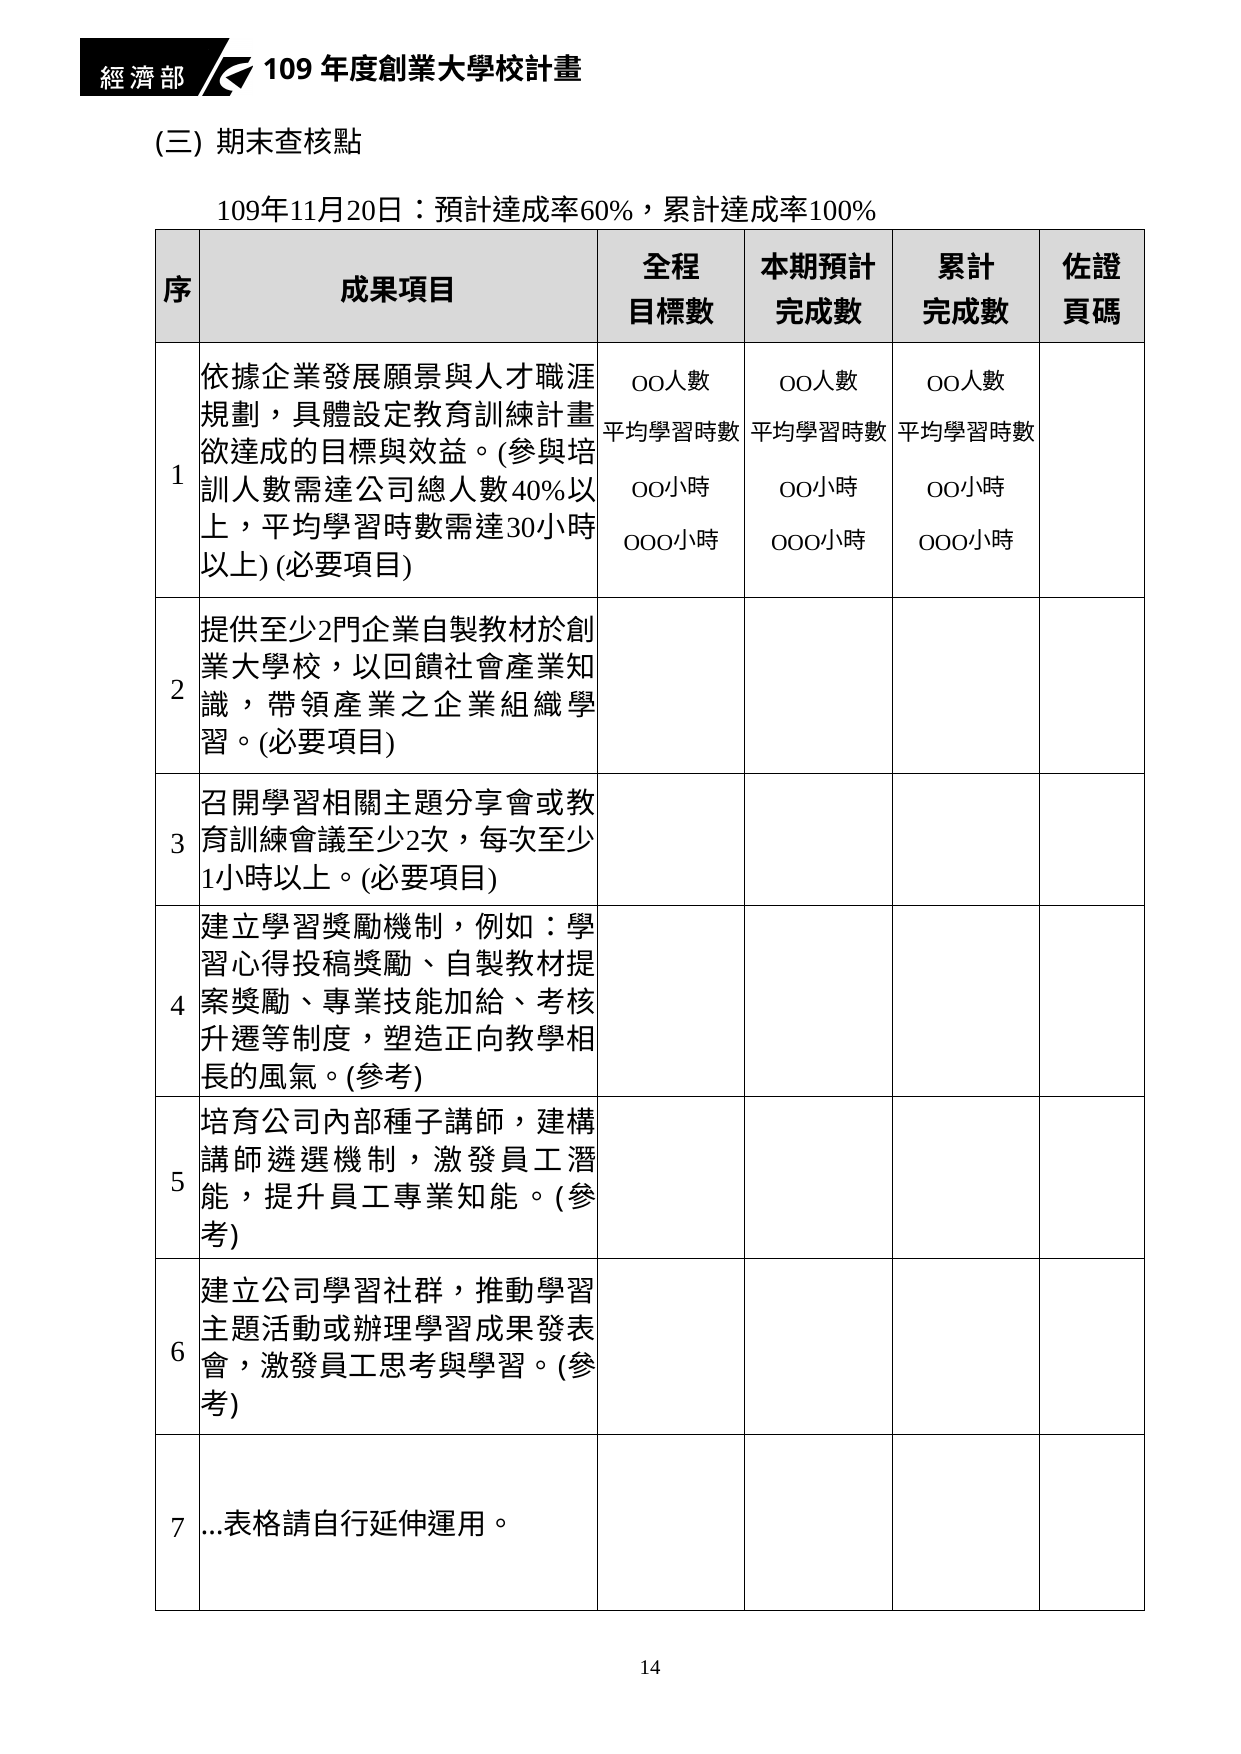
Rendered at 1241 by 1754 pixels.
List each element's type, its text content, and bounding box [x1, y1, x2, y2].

table_cell [1040, 598, 1144, 773]
list 期末查核點 [155, 118, 1181, 161]
table_cell OO人數 平均學習時數 OO小時 OOO小時 [745, 343, 892, 597]
table_cell OO人數 平均學習時數 OO小時 OOO小時 [893, 343, 1039, 597]
table_header 全程 目標數 [598, 230, 744, 342]
table_cell [745, 906, 892, 1096]
table_header 累計 完成數 [893, 230, 1039, 342]
table_cell 依據企業發展願景與人才職涯規劃，具體設定教育訓練計畫欲達成的目標與效益。(參與培訓人數需達公司總人數40%以上，平均學習時數需達30小時以上) (必要項目) [200, 343, 597, 597]
table_cell [598, 1259, 744, 1434]
table_cell [1040, 1259, 1144, 1434]
table_cell 7 [156, 1435, 199, 1610]
table_cell 提供至少2門企業自製教材於創業大學校，以回饋社會產業知識，帶領產業之企業組織學習。(必要項目) [200, 598, 597, 773]
table_cell 1 [156, 343, 199, 597]
table_cell [1040, 1435, 1144, 1610]
table_cell 6 [156, 1259, 199, 1434]
table_cell [1040, 906, 1144, 1096]
table_cell [598, 598, 744, 773]
table_cell …表格請自行延伸運用。 [200, 1435, 597, 1610]
table_cell [893, 774, 1039, 905]
table_cell OO人數 平均學習時數 OO小時 OOO小時 [598, 343, 744, 597]
table_cell [745, 1097, 892, 1258]
table_cell 建立公司學習社群，推動學習主題活動或辦理學習成果發表會，激發員工思考與學習。(參考) [200, 1259, 597, 1434]
picture [80, 38, 253, 96]
table_cell 召開學習相關主題分享會或教育訓練會議至少2次，每次至少1小時以上。(必要項目) [200, 774, 597, 905]
table_cell [893, 598, 1039, 773]
text 109年11月20日：預計達成率60%，累計達成率100% [216, 187, 1181, 229]
table_cell 建立學習獎勵機制，例如：學習心得投稿獎勵、自製教材提案獎勵、專業技能加給、考核升遷等制度，塑造正向教學相長的風氣。(參考) [200, 906, 597, 1096]
table_cell [598, 906, 744, 1096]
table_header 序 [156, 230, 199, 342]
table_cell [598, 1435, 744, 1610]
table_cell [745, 598, 892, 773]
table_cell [893, 1259, 1039, 1434]
table_header 佐證 頁碼 [1040, 230, 1144, 342]
table_cell [745, 774, 892, 905]
table_cell [893, 1097, 1039, 1258]
table_cell [893, 906, 1039, 1096]
table_cell 3 [156, 774, 199, 905]
table_cell 4 [156, 906, 199, 1096]
table_cell [893, 1435, 1039, 1610]
table_cell 培育公司內部種子講師，建構講師遴選機制，激發員工潛能，提升員工專業知能。(參考) [200, 1097, 597, 1258]
table_cell 2 [156, 598, 199, 773]
table_header 成果項目 [200, 230, 597, 342]
table_cell [1040, 774, 1144, 905]
table_header 本期預計 完成數 [745, 230, 892, 342]
table_cell 5 [156, 1097, 199, 1258]
table_cell [1040, 1097, 1144, 1258]
table_cell [598, 774, 744, 905]
table_cell [745, 1435, 892, 1610]
table_cell [745, 1259, 892, 1434]
table_cell [1040, 343, 1144, 597]
table_cell [598, 1097, 744, 1258]
